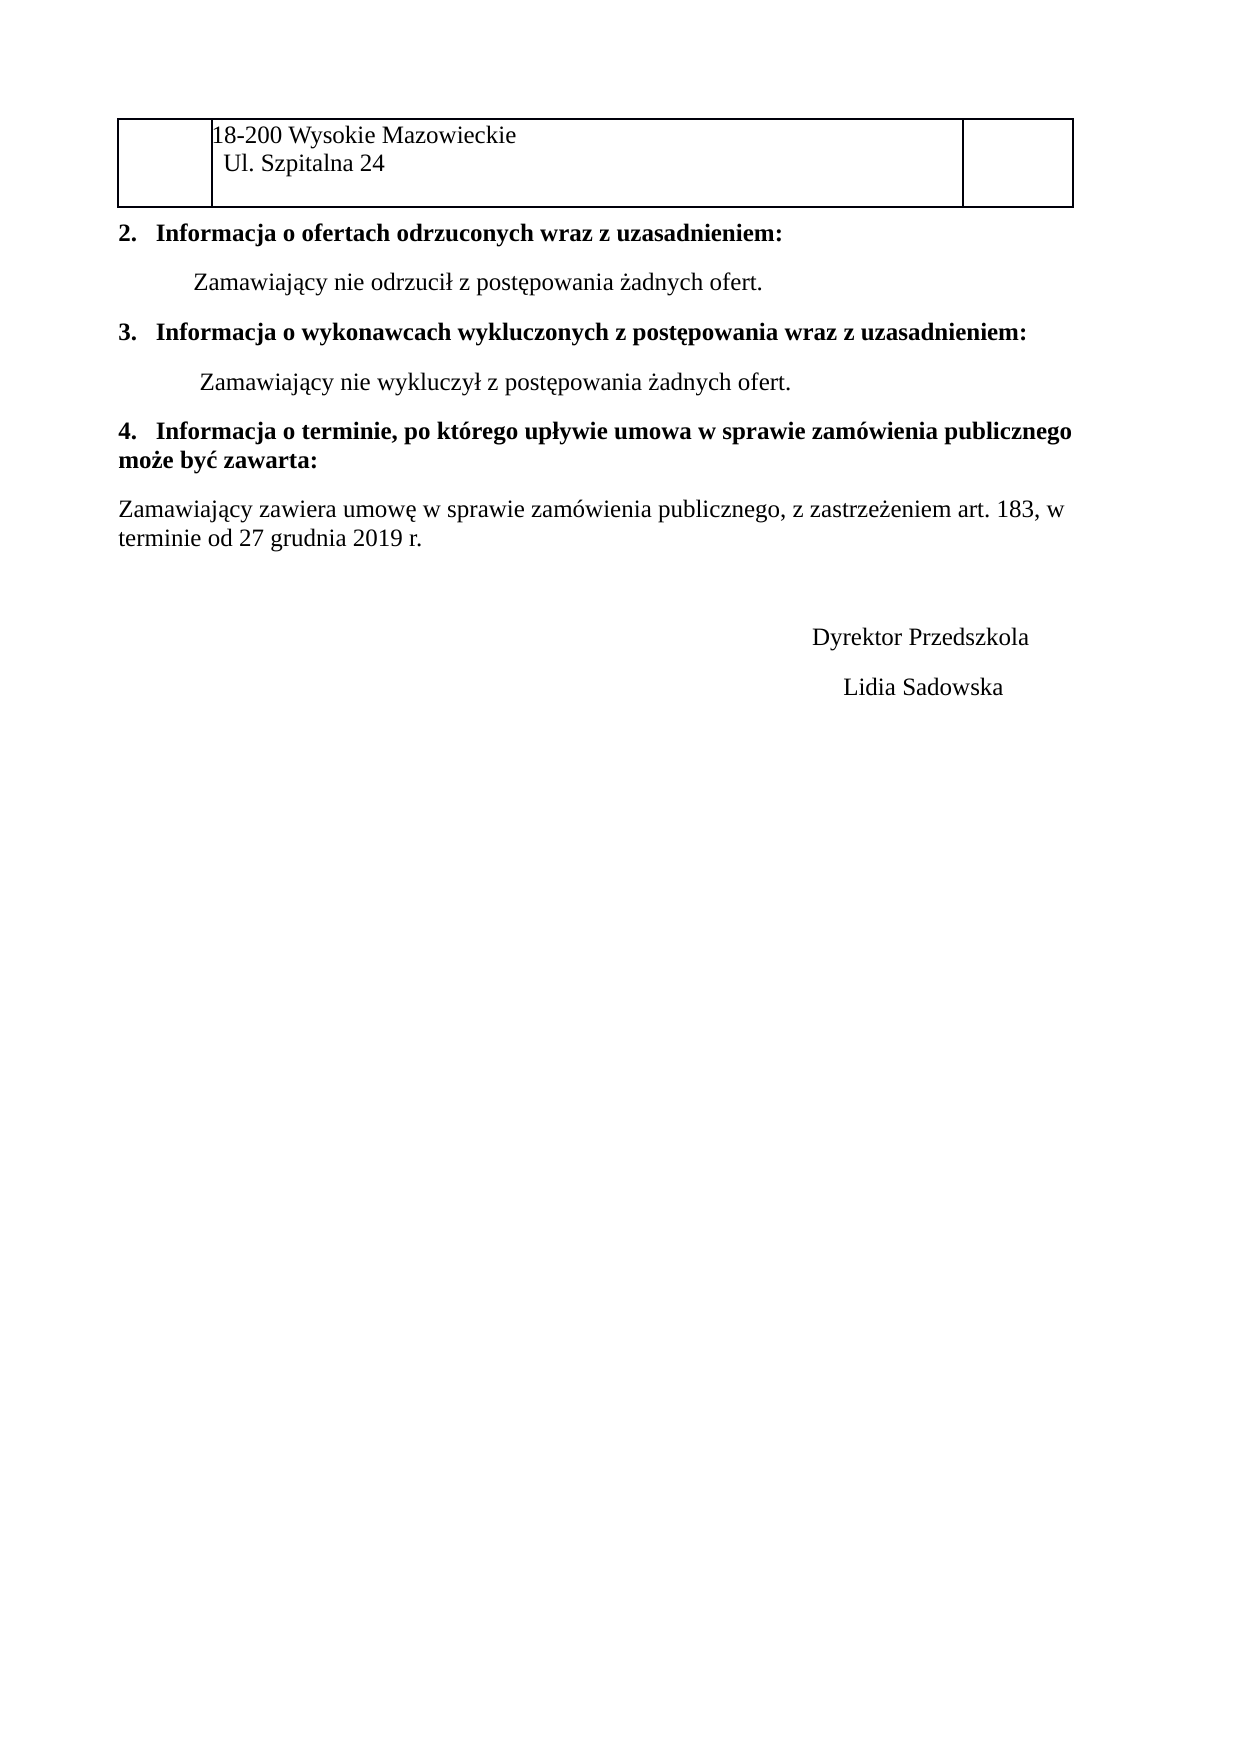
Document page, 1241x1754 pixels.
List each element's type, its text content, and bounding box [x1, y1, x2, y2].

table_cell 18-200 Wysokie Mazowieckie Ul. Szpitalna 24 [213, 120, 962, 206]
text 3. Informacja o wykonawcach wykluczonych z postępowania wraz z uzasadnieniem: [118, 317, 1122, 346]
text Zamawiający nie wykluczył z postępowania żadnych ofert. [118, 367, 1122, 395]
table_cell [964, 120, 1072, 206]
text Lidia Sadowska [118, 672, 1122, 701]
text 2. Informacja o ofertach odrzuconych wraz z uzasadnieniem: [118, 218, 1122, 247]
text Dyrektor Przedszkola [118, 622, 1122, 651]
text Zamawiający nie odrzucił z postępowania żadnych ofert. [193, 267, 1122, 296]
table_cell [119, 120, 211, 206]
text 4. Informacja o terminie, po którego upływie umowa w sprawie zamówienia publicznego może być zawarta: [118, 416, 1122, 474]
text Zamawiający zawiera umowę w sprawie zamówienia publicznego, z zastrzeżeniem art. 183, w terminie od 27 grudnia 2019 r. [118, 494, 1122, 552]
